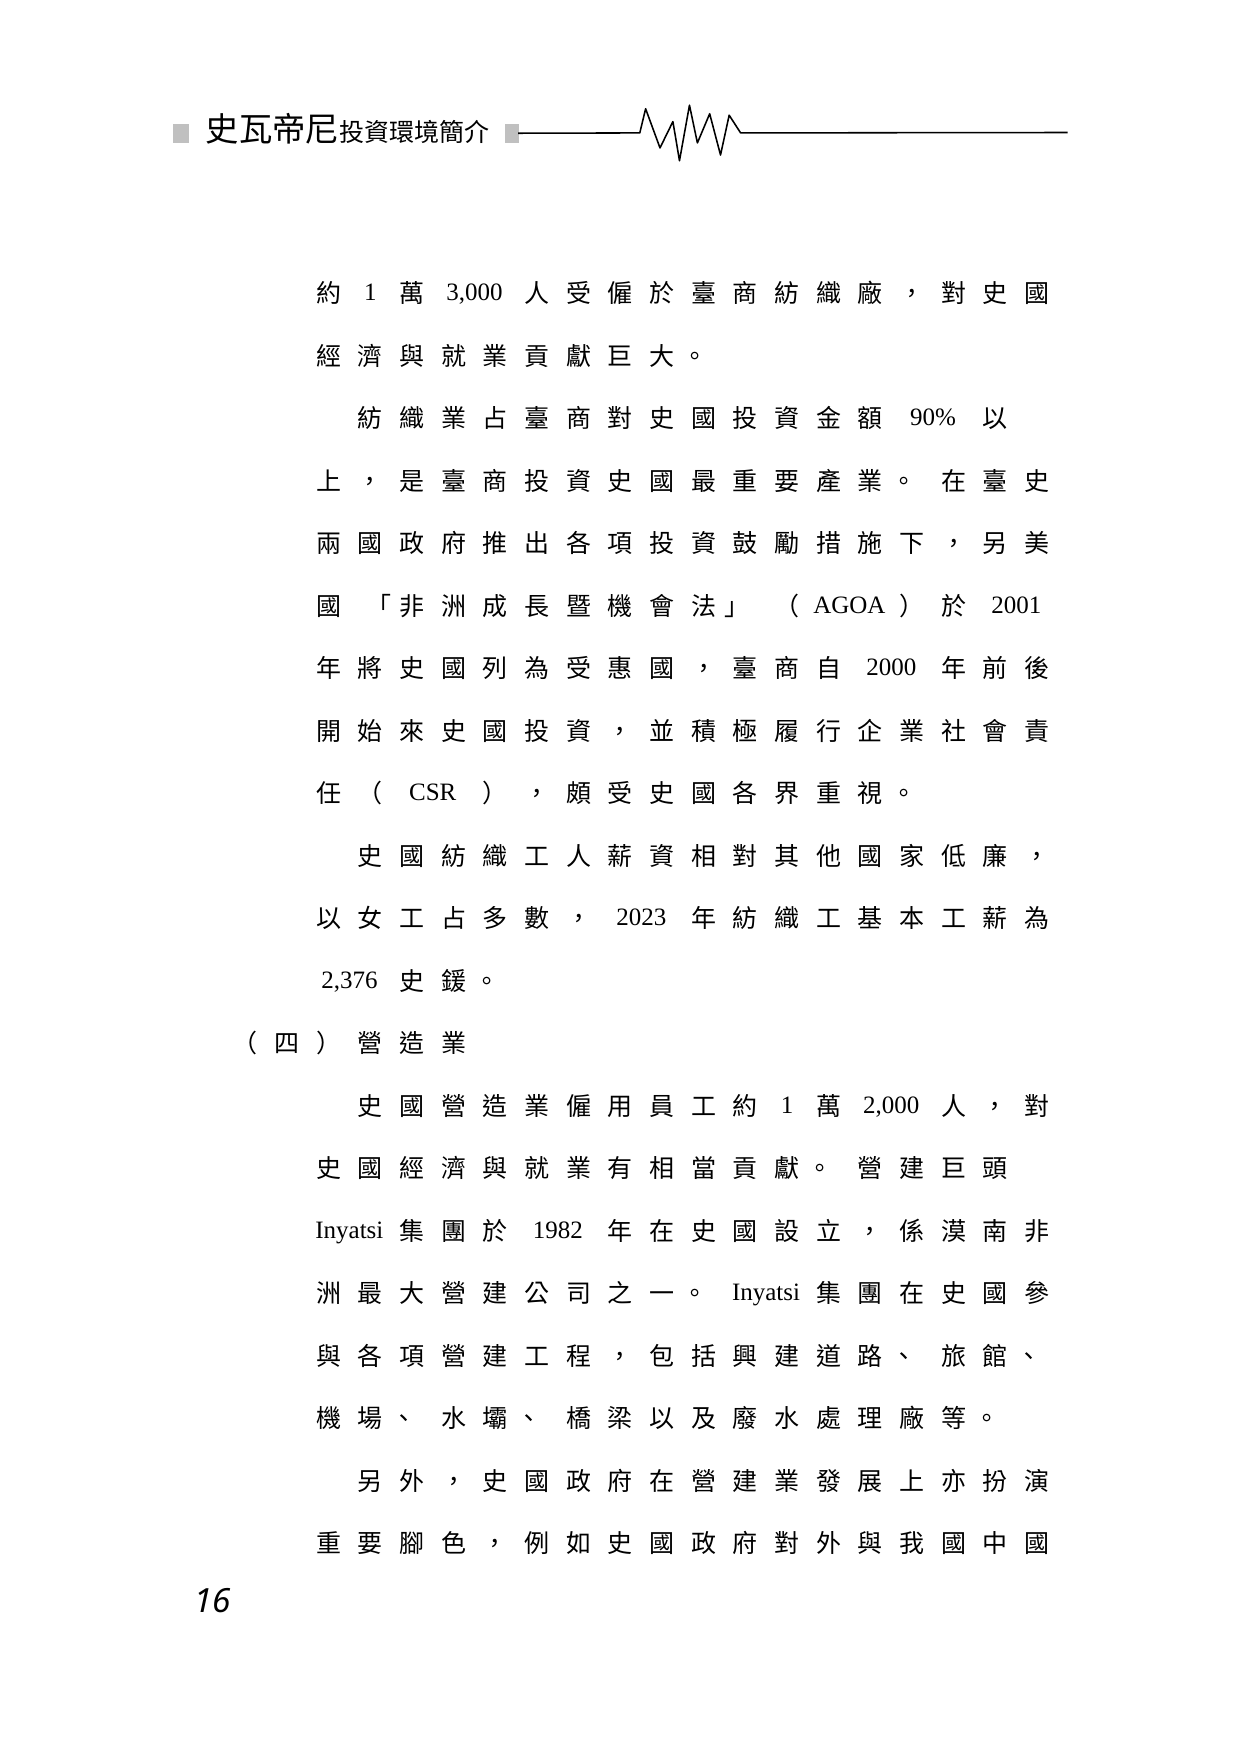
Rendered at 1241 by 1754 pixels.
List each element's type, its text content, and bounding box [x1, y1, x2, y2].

text 紡織業占臺商對史國投資金額90%以上，是臺商投資史國最重要產業。在臺史兩國政府推出各項投資鼓勵措施下，另美國「非洲成長暨機會法」（AGOA）於2001年將史國列為受惠國，臺商自2000年前後開始來史國投資，並積極履行企業社會責任（CSR），頗受史國各界重視。 [281, 375, 1058, 813]
text 史國紡織工人薪資相對其他國家低廉，以女工占多數，2023年紡織工基本工薪為2,376史鍰。 [281, 813, 1058, 1000]
text 約1萬3,000人受僱於臺商紡織廠，對史國經濟與就業貢獻巨大。 [281, 250, 1058, 375]
text （四）營造業 [207, 1000, 1058, 1063]
text 史國營造業僱用員工約1萬2,000人，對史國經濟與就業有相當貢獻。營建巨頭Inyatsi集團於1982年在史國設立，係漠南非洲最大營建公司之一。Inyatsi集團在史國參與各項營建工程，包括興建道路、旅館、機場、水壩、橋梁以及廢水處理廠等。 [281, 1063, 1058, 1438]
text 另外，史國政府在營建業發展上亦扮演重要腳色，例如史國政府對外與我國中國 [281, 1438, 1058, 1563]
